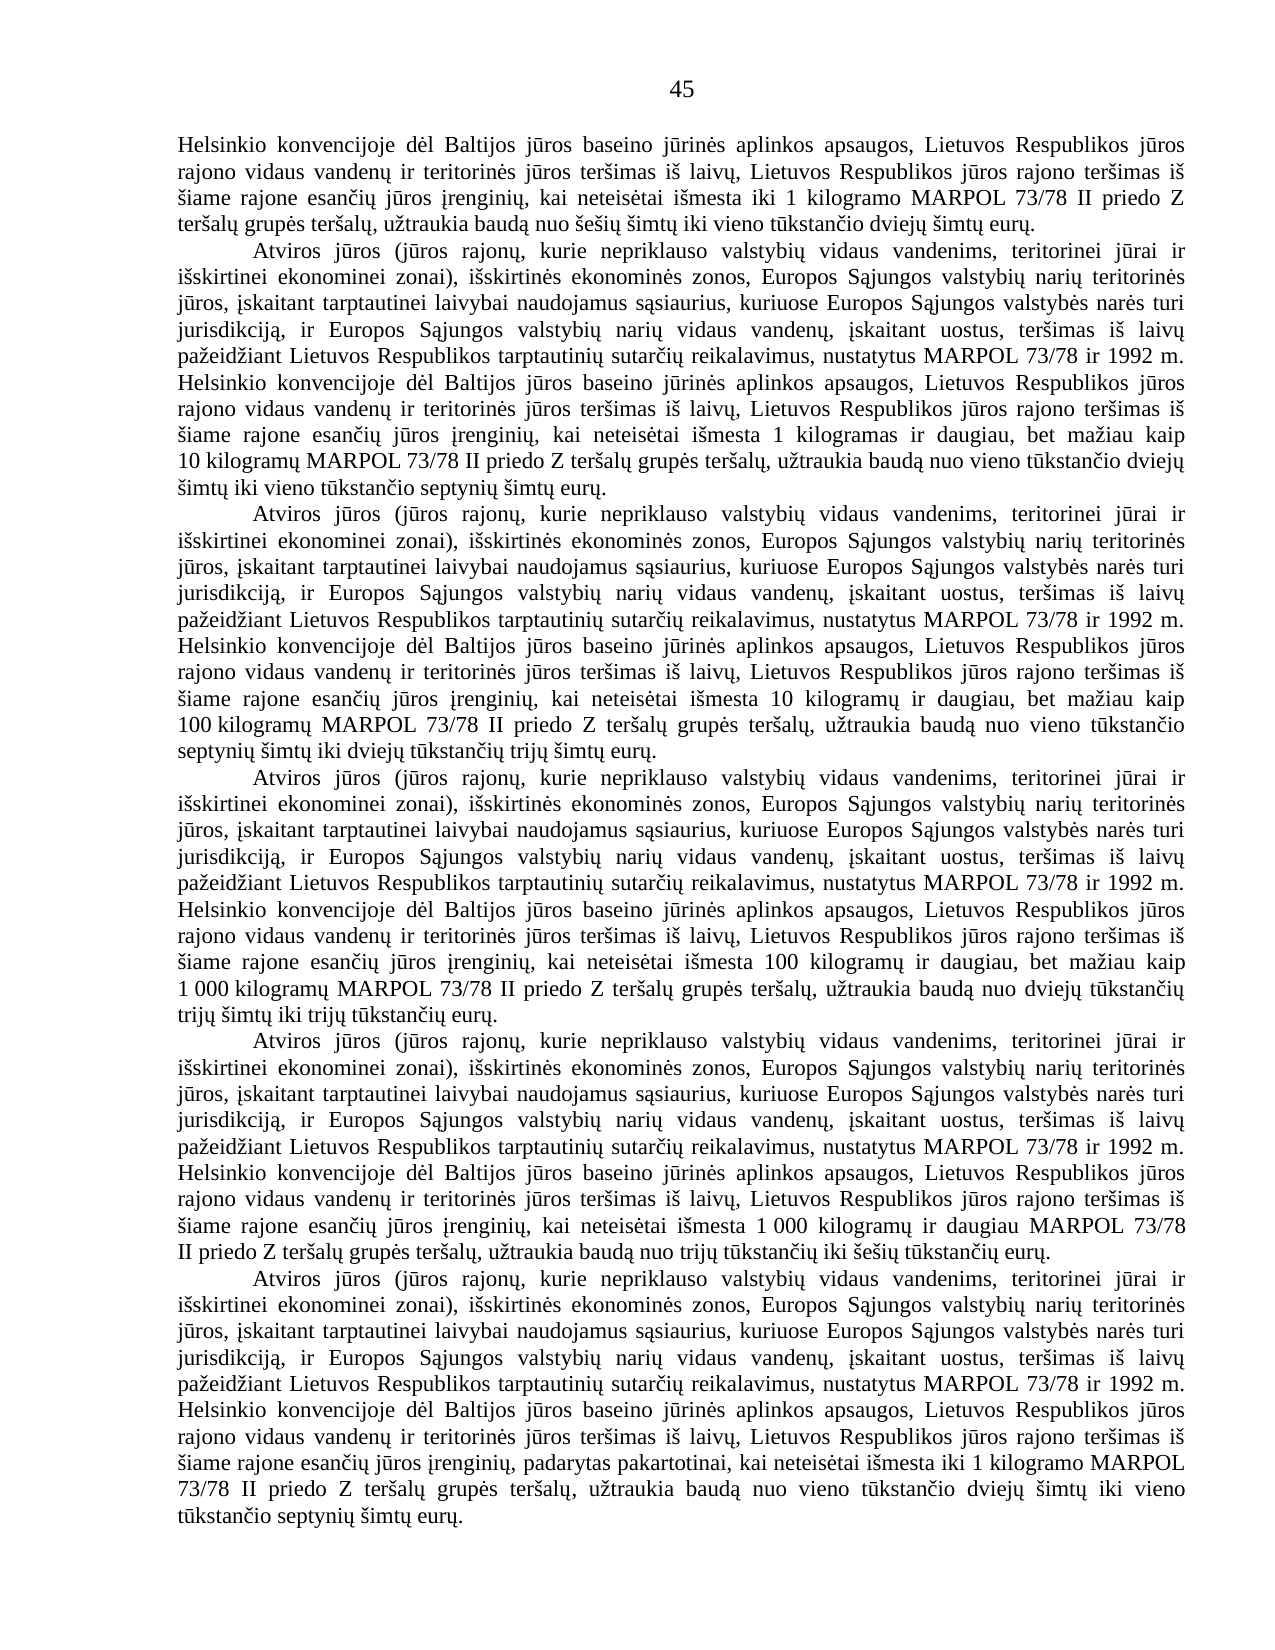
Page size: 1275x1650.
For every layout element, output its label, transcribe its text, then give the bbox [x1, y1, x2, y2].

text Atviros jūros (jūros rajonų, kurie nepriklauso valstybių vidaus vandenims, teritorinei jūrai ir išskirtinei ekonominei zonai), išskirtinės ekonominės zonos, Europos Sąjungos valstybių narių teritorinės jūros, įskaitant tarptautinei laivybai naudojamus sąsiaurius, kuriuose Europos Sąjungos valstybės narės turi jurisdikciją, ir Europos Sąjungos valstybių narių vidaus vandenų, įskaitant uostus, teršimas iš laivų pažeidžiant Lietuvos Respublikos tarptautinių sutarčių reikalavimus, nustatytus MARPOL 73/78 ir 1992 m. Helsinkio konvencijoje dėl Baltijos jūros baseino jūrinės aplinkos apsaugos, Lietuvos Respublikos jūros rajono vidaus vandenų ir teritorinės jūros teršimas iš laivų, Lietuvos Respublikos jūros rajono teršimas iš šiame rajone esančių jūros įrenginių, kai neteisėtai išmesta 1 kilogramas ir daugiau, bet mažiau kaip 10 kilogramų MARPOL 73/78 II priedo Z teršalų grupės teršalų, užtraukia baudą nuo vieno tūkstančio dviejų šimtų iki vieno tūkstančio septynių šimtų eurų. [177, 237, 1186, 500]
text Atviros jūros (jūros rajonų, kurie nepriklauso valstybių vidaus vandenims, teritorinei jūrai ir išskirtinei ekonominei zonai), išskirtinės ekonominės zonos, Europos Sąjungos valstybių narių teritorinės jūros, įskaitant tarptautinei laivybai naudojamus sąsiaurius, kuriuose Europos Sąjungos valstybės narės turi jurisdikciją, ir Europos Sąjungos valstybių narių vidaus vandenų, įskaitant uostus, teršimas iš laivų pažeidžiant Lietuvos Respublikos tarptautinių sutarčių reikalavimus, nustatytus MARPOL 73/78 ir 1992 m. Helsinkio konvencijoje dėl Baltijos jūros baseino jūrinės aplinkos apsaugos, Lietuvos Respublikos jūros rajono vidaus vandenų ir teritorinės jūros teršimas iš laivų, Lietuvos Respublikos jūros rajono teršimas iš šiame rajone esančių jūros įrenginių, kai neteisėtai išmesta 1 000 kilogramų ir daugiau MARPOL 73/78 II priedo Z teršalų grupės teršalų, užtraukia baudą nuo trijų tūkstančių iki šešių tūkstančių eurų. [177, 1027, 1186, 1264]
text Helsinkio konvencijoje dėl Baltijos jūros baseino jūrinės aplinkos apsaugos, Lietuvos Respublikos jūros rajono vidaus vandenų ir teritorinės jūros teršimas iš laivų, Lietuvos Respublikos jūros rajono teršimas iš šiame rajone esančių jūros įrenginių, kai neteisėtai išmesta iki 1 kilogramo MARPOL 73/78 II priedo Z teršalų grupės teršalų, užtraukia baudą nuo šešių šimtų iki vieno tūkstančio dviejų šimtų eurų. [177, 131, 1186, 237]
text Atviros jūros (jūros rajonų, kurie nepriklauso valstybių vidaus vandenims, teritorinei jūrai ir išskirtinei ekonominei zonai), išskirtinės ekonominės zonos, Europos Sąjungos valstybių narių teritorinės jūros, įskaitant tarptautinei laivybai naudojamus sąsiaurius, kuriuose Europos Sąjungos valstybės narės turi jurisdikciją, ir Europos Sąjungos valstybių narių vidaus vandenų, įskaitant uostus, teršimas iš laivų pažeidžiant Lietuvos Respublikos tarptautinių sutarčių reikalavimus, nustatytus MARPOL 73/78 ir 1992 m. Helsinkio konvencijoje dėl Baltijos jūros baseino jūrinės aplinkos apsaugos, Lietuvos Respublikos jūros rajono vidaus vandenų ir teritorinės jūros teršimas iš laivų, Lietuvos Respublikos jūros rajono teršimas iš šiame rajone esančių jūros įrenginių, padarytas pakartotinai, kai neteisėtai išmesta iki 1 kilogramo MARPOL 73/78 II priedo Z teršalų grupės teršalų, užtraukia baudą nuo vieno tūkstančio dviejų šimtų iki vieno tūkstančio septynių šimtų eurų. [177, 1264, 1186, 1528]
text Atviros jūros (jūros rajonų, kurie nepriklauso valstybių vidaus vandenims, teritorinei jūrai ir išskirtinei ekonominei zonai), išskirtinės ekonominės zonos, Europos Sąjungos valstybių narių teritorinės jūros, įskaitant tarptautinei laivybai naudojamus sąsiaurius, kuriuose Europos Sąjungos valstybės narės turi jurisdikciją, ir Europos Sąjungos valstybių narių vidaus vandenų, įskaitant uostus, teršimas iš laivų pažeidžiant Lietuvos Respublikos tarptautinių sutarčių reikalavimus, nustatytus MARPOL 73/78 ir 1992 m. Helsinkio konvencijoje dėl Baltijos jūros baseino jūrinės aplinkos apsaugos, Lietuvos Respublikos jūros rajono vidaus vandenų ir teritorinės jūros teršimas iš laivų, Lietuvos Respublikos jūros rajono teršimas iš šiame rajone esančių jūros įrenginių, kai neteisėtai išmesta 100 kilogramų ir daugiau, bet mažiau kaip 1 000 kilogramų MARPOL 73/78 II priedo Z teršalų grupės teršalų, užtraukia baudą nuo dviejų tūkstančių trijų šimtų iki trijų tūkstančių eurų. [177, 764, 1186, 1027]
text Atviros jūros (jūros rajonų, kurie nepriklauso valstybių vidaus vandenims, teritorinei jūrai ir išskirtinei ekonominei zonai), išskirtinės ekonominės zonos, Europos Sąjungos valstybių narių teritorinės jūros, įskaitant tarptautinei laivybai naudojamus sąsiaurius, kuriuose Europos Sąjungos valstybės narės turi jurisdikciją, ir Europos Sąjungos valstybių narių vidaus vandenų, įskaitant uostus, teršimas iš laivų pažeidžiant Lietuvos Respublikos tarptautinių sutarčių reikalavimus, nustatytus MARPOL 73/78 ir 1992 m. Helsinkio konvencijoje dėl Baltijos jūros baseino jūrinės aplinkos apsaugos, Lietuvos Respublikos jūros rajono vidaus vandenų ir teritorinės jūros teršimas iš laivų, Lietuvos Respublikos jūros rajono teršimas iš šiame rajone esančių jūros įrenginių, kai neteisėtai išmesta 10 kilogramų ir daugiau, bet mažiau kaip 100 kilogramų MARPOL 73/78 II priedo Z teršalų grupės teršalų, užtraukia baudą nuo vieno tūkstančio septynių šimtų iki dviejų tūkstančių trijų šimtų eurų. [177, 500, 1186, 764]
